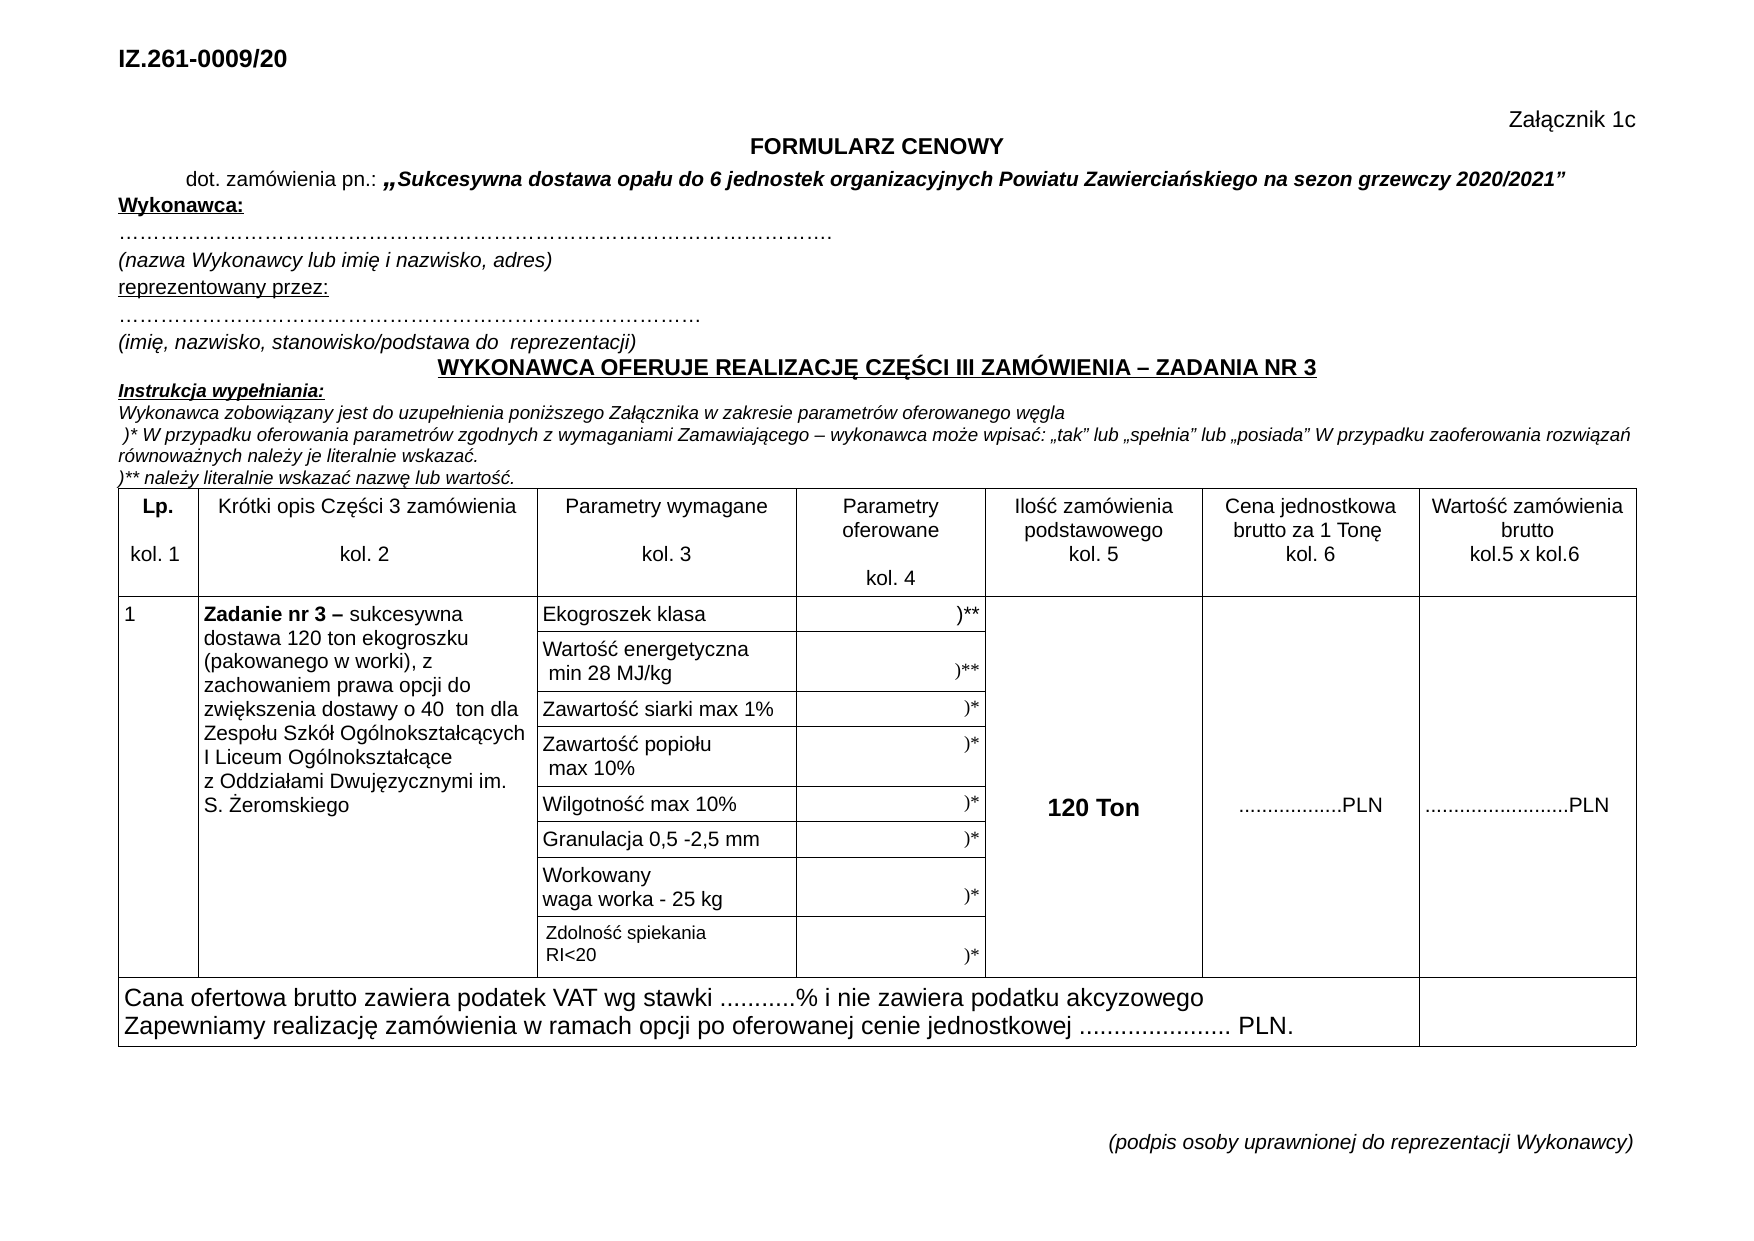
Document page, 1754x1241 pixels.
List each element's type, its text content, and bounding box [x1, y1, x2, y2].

table_cell Ekogroszek klasa [538, 597, 796, 631]
text reprezentowany przez: [118, 275, 1016, 299]
text Wykonawca: [118, 192, 1636, 216]
table_cell [1420, 978, 1636, 1046]
table_header Parametry oferowane kol. 4 [797, 489, 985, 596]
table_header Cena jednostkowa brutto za 1 Tonę kol. 6 [1203, 489, 1419, 596]
table_header Wartość zamówienia brutto kol.5 x kol.6 [1420, 489, 1636, 596]
table_cell Cana ofertowa brutto zawiera podatek VAT wg stawki ...........% i nie zawiera podatku akcyzowego Zapewniamy realizację zamówienia w ramach opcji po oferowanej cenie jednostkowej ...................... PLN. [119, 978, 1419, 1046]
text Załącznik 1c [118, 106, 1636, 133]
text (nazwa Wykonawcy lub imię i nazwisko, adres) [118, 247, 1016, 271]
text (podpis osoby uprawnionej do reprezentacji Wykonawcy) [118, 1129, 1636, 1153]
table_cell )** [797, 597, 985, 631]
text Instrukcja wypełniania: [118, 380, 1636, 402]
table_cell Wartość energetyczna min 28 MJ/kg [538, 632, 796, 691]
table_cell ..................PLN [1203, 597, 1419, 977]
table_cell Workowany waga worka - 25 kg [538, 858, 796, 916]
text )* W przypadku oferowania parametrów zgodnych z wymaganiami Zamawiającego – wykonawca może wpisać: „tak” lub „spełnia” lub „posiada” W przypadku zaoferowania rozwiązań równoważnych należy je literalnie wskazać. [118, 423, 1636, 467]
text Wykonawca zobowiązany jest do uzupełnienia poniższego Załącznika w zakresie parametrów oferowanego węgla [118, 402, 1636, 423]
table_header Krótki opis Części 3 zamówienia kol. 2 [199, 489, 537, 596]
table_cell Zawartość popiołu max 10% [538, 727, 796, 786]
text )** należy literalnie wskazać nazwę lub wartość. [118, 467, 1636, 488]
table_cell )* [797, 858, 985, 916]
table_cell )* [797, 692, 985, 726]
table_cell )** [797, 632, 985, 691]
table_cell 120 Ton [986, 597, 1202, 977]
table_cell )* [797, 917, 985, 977]
table_cell Granulacja 0,5 -2,5 mm [538, 822, 796, 857]
table_cell 1 [119, 597, 198, 977]
table_cell .........................PLN [1420, 597, 1636, 977]
table_cell Wilgotność max 10% [538, 787, 796, 821]
table_cell )* [797, 727, 985, 786]
table_cell Zawartość siarki max 1% [538, 692, 796, 726]
table_cell Zadanie nr 3 – sukcesywna dostawa 120 ton ekogroszku (pakowanego w worki), z zachowaniem prawa opcji do zwiększenia dostawy o 40 ton dla Zespołu Szkół Ogólnokształcących I Liceum Ogólnokształcące z Oddziałami Dwujęzycznymi im. S. Żeromskiego [199, 597, 537, 977]
table_cell )* [797, 822, 985, 857]
table_cell Zdolność spiekania RI<20 [538, 917, 796, 977]
text …………………………………………………………………………………………. [118, 220, 1016, 244]
text WYKONAWCA OFERUJE REALIZACJĘ CZĘŚCI III ZAMÓWIENIA – ZADANIA NR 3 [118, 354, 1636, 380]
text dot. zamówienia pn.: „Sukcesywna dostawa opału do 6 jednostek organizacyjnych Powiatu Zawierciańskiego na sezon grzewczy 2020/2021” [118, 159, 1636, 192]
table_header Parametry wymagane kol. 3 [538, 489, 796, 596]
text ………………………………………………………………………… [118, 302, 1016, 326]
table_header Ilość zamówienia podstawowego kol. 5 [986, 489, 1202, 596]
text FORMULARZ CENOWY [118, 133, 1636, 159]
table_cell )* [797, 787, 985, 821]
table_header Lp. kol. 1 [119, 489, 198, 596]
text (imię, nazwisko, stanowisko/podstawa do reprezentacji) [118, 330, 1636, 354]
